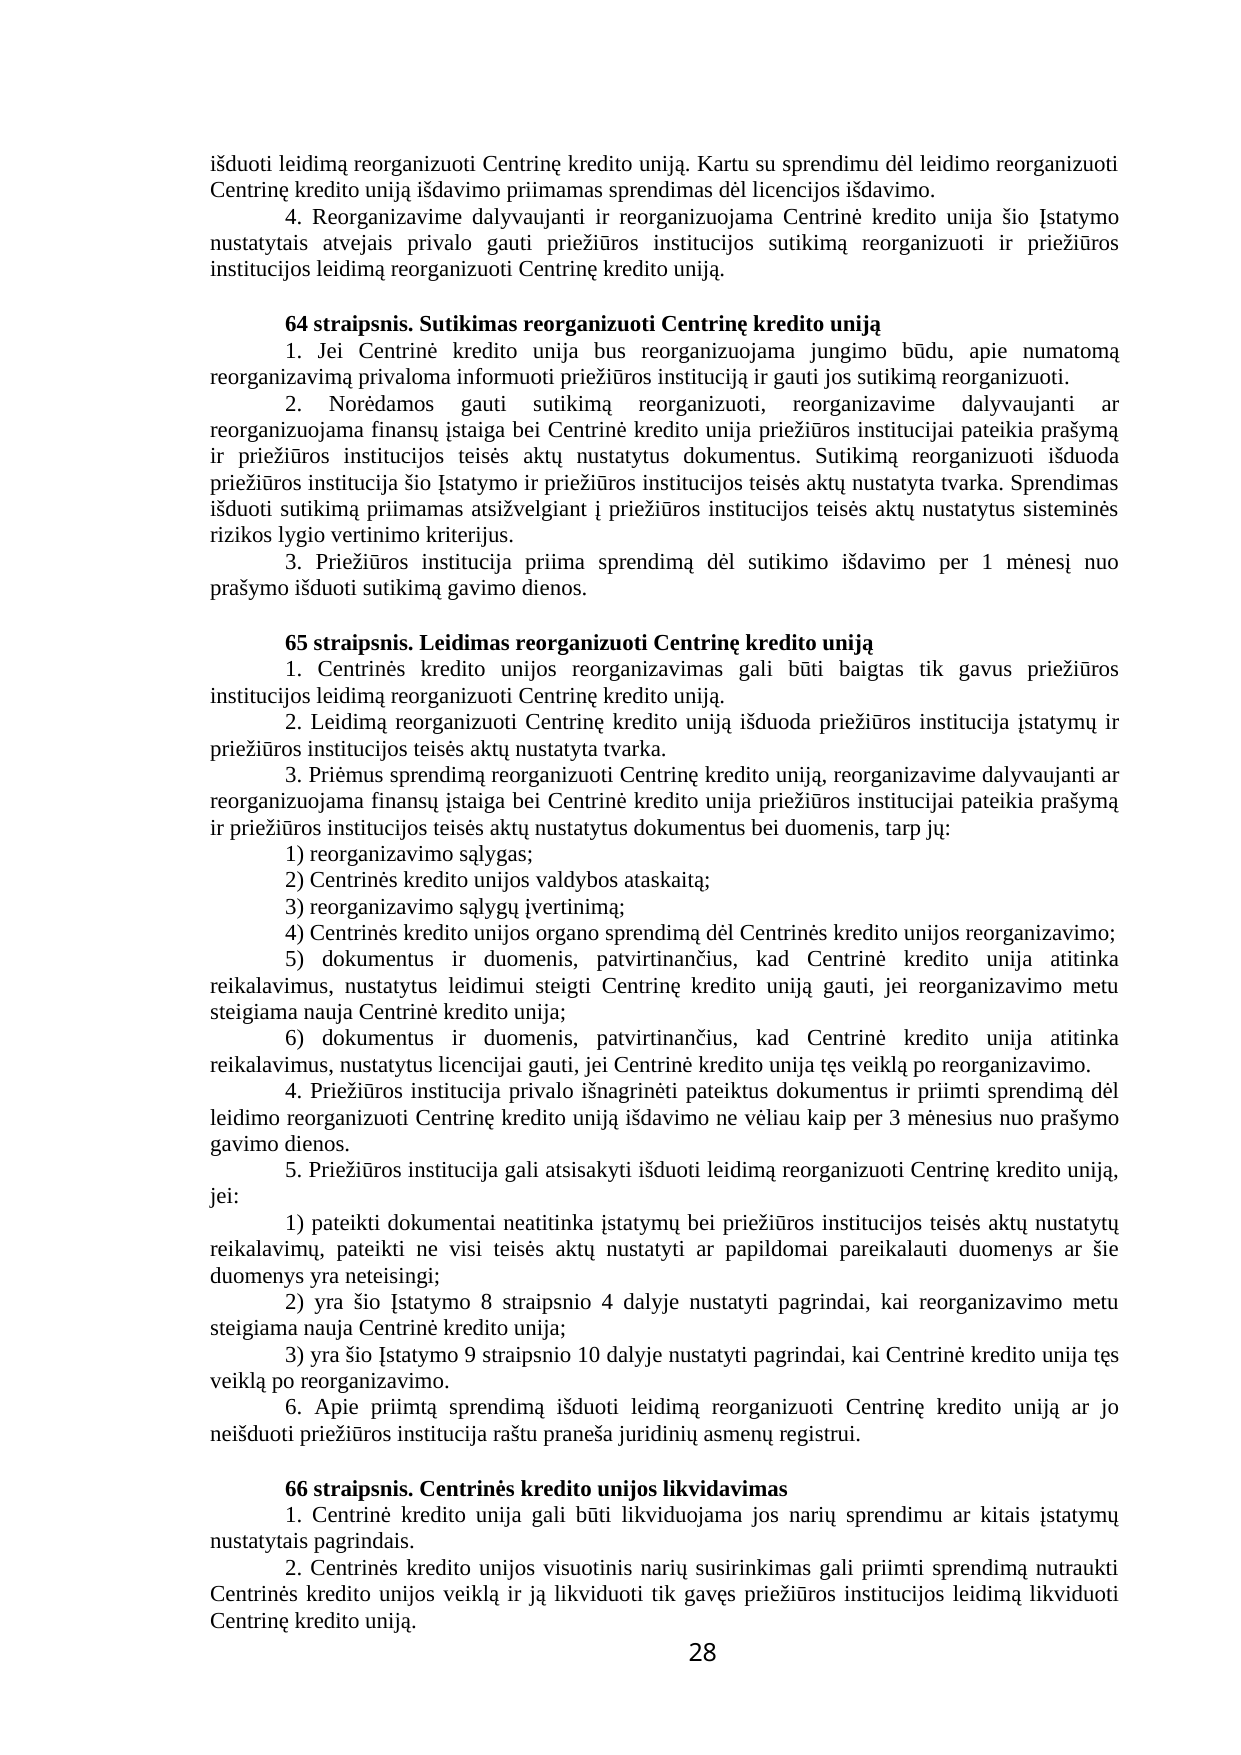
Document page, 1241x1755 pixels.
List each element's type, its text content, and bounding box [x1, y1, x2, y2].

text 1) pateikti dokumentai neatitinka įstatymų bei priežiūros institucijos teisės aktų nustatytų reikalavimų, pateikti ne visi teisės aktų nustatyti ar papildomai pareikalauti duomenys ar šie duomenys yra neteisingi; [210, 1209, 1120, 1288]
text 5. Priežiūros institucija gali atsisakyti išduoti leidimą reorganizuoti Centrinę kredito uniją, jei: [210, 1156, 1120, 1209]
text 66 straipsnis. Centrinės kredito unijos likvidavimas [210, 1475, 1120, 1501]
text 3. Priėmus sprendimą reorganizuoti Centrinę kredito uniją, reorganizavime dalyvaujanti ar reorganizuojama finansų įstaiga bei Centrinė kredito unija priežiūros institucijai pateikia prašymą ir priežiūros institucijos teisės aktų nustatytus dokumentus bei duomenis, tarp jų: [210, 761, 1120, 840]
text 4. Reorganizavime dalyvaujanti ir reorganizuojama Centrinė kredito unija šio Įstatymo nustatytais atvejais privalo gauti priežiūros institucijos sutikimą reorganizuoti ir priežiūros institucijos leidimą reorganizuoti Centrinę kredito uniją. [210, 203, 1120, 282]
text 6) dokumentus ir duomenis, patvirtinančius, kad Centrinė kredito unija atitinka reikalavimus, nustatytus licencijai gauti, jei Centrinė kredito unija tęs veiklą po reorganizavimo. [210, 1024, 1120, 1077]
text 65 straipsnis. Leidimas reorganizuoti Centrinę kredito uniją [210, 629, 1120, 656]
text 2. Norėdamos gauti sutikimą reorganizuoti, reorganizavime dalyvaujanti ar reorganizuojama finansų įstaiga bei Centrinė kredito unija priežiūros institucijai pateikia prašymą ir priežiūros institucijos teisės aktų nustatytus dokumentus. Sutikimą reorganizuoti išduoda priežiūros institucija šio Įstatymo ir priežiūros institucijos teisės aktų nustatyta tvarka. Sprendimas išduoti sutikimą priimamas atsižvelgiant į priežiūros institucijos teisės aktų nustatytus sisteminės rizikos lygio vertinimo kriterijus. [210, 389, 1120, 548]
text 4. Priežiūros institucija privalo išnagrinėti pateiktus dokumentus ir priimti sprendimą dėl leidimo reorganizuoti Centrinę kredito uniją išdavimo ne vėliau kaip per 3 mėnesius nuo prašymo gavimo dienos. [210, 1077, 1120, 1156]
text 64 straipsnis. Sutikimas reorganizuoti Centrinę kredito uniją [210, 311, 1120, 337]
text išduoti leidimą reorganizuoti Centrinę kredito uniją. Kartu su sprendimu dėl leidimo reorganizuoti Centrinę kredito uniją išdavimo priimamas sprendimas dėl licencijos išdavimo. [210, 150, 1120, 203]
text 2) Centrinės kredito unijos valdybos ataskaitą; [210, 866, 1120, 893]
text 1) reorganizavimo sąlygas; [210, 840, 1120, 866]
text 3) reorganizavimo sąlygų įvertinimą; [210, 893, 1120, 919]
text 3) yra šio Įstatymo 9 straipsnio 10 dalyje nustatyti pagrindai, kai Centrinė kredito unija tęs veiklą po reorganizavimo. [210, 1341, 1120, 1393]
text 2. Centrinės kredito unijos visuotinis narių susirinkimas gali priimti sprendimą nutraukti Centrinės kredito unijos veiklą ir ją likviduoti tik gavęs priežiūros institucijos leidimą likviduoti Centrinę kredito uniją. [210, 1554, 1120, 1633]
text 1. Centrinės kredito unijos reorganizavimas gali būti baigtas tik gavus priežiūros institucijos leidimą reorganizuoti Centrinę kredito uniją. [210, 656, 1120, 708]
text 6. Apie priimtą sprendimą išduoti leidimą reorganizuoti Centrinę kredito uniją ar jo neišduoti priežiūros institucija raštu praneša juridinių asmenų registrui. [210, 1393, 1120, 1446]
text 5) dokumentus ir duomenis, patvirtinančius, kad Centrinė kredito unija atitinka reikalavimus, nustatytus leidimui steigti Centrinę kredito uniją gauti, jei reorganizavimo metu steigiama nauja Centrinė kredito unija; [210, 945, 1120, 1024]
text 1. Centrinė kredito unija gali būti likviduojama jos narių sprendimu ar kitais įstatymų nustatytais pagrindais. [210, 1501, 1120, 1554]
text 2. Leidimą reorganizuoti Centrinę kredito uniją išduoda priežiūros institucija įstatymų ir priežiūros institucijos teisės aktų nustatyta tvarka. [210, 708, 1120, 761]
text 3. Priežiūros institucija priima sprendimą dėl sutikimo išdavimo per 1 mėnesį nuo prašymo išduoti sutikimą gavimo dienos. [210, 548, 1120, 600]
text 4) Centrinės kredito unijos organo sprendimą dėl Centrinės kredito unijos reorganizavimo; [210, 919, 1120, 945]
text 1. Jei Centrinė kredito unija bus reorganizuojama jungimo būdu, apie numatomą reorganizavimą privaloma informuoti priežiūros instituciją ir gauti jos sutikimą reorganizuoti. [210, 337, 1120, 389]
text 2) yra šio Įstatymo 8 straipsnio 4 dalyje nustatyti pagrindai, kai reorganizavimo metu steigiama nauja Centrinė kredito unija; [210, 1288, 1120, 1341]
